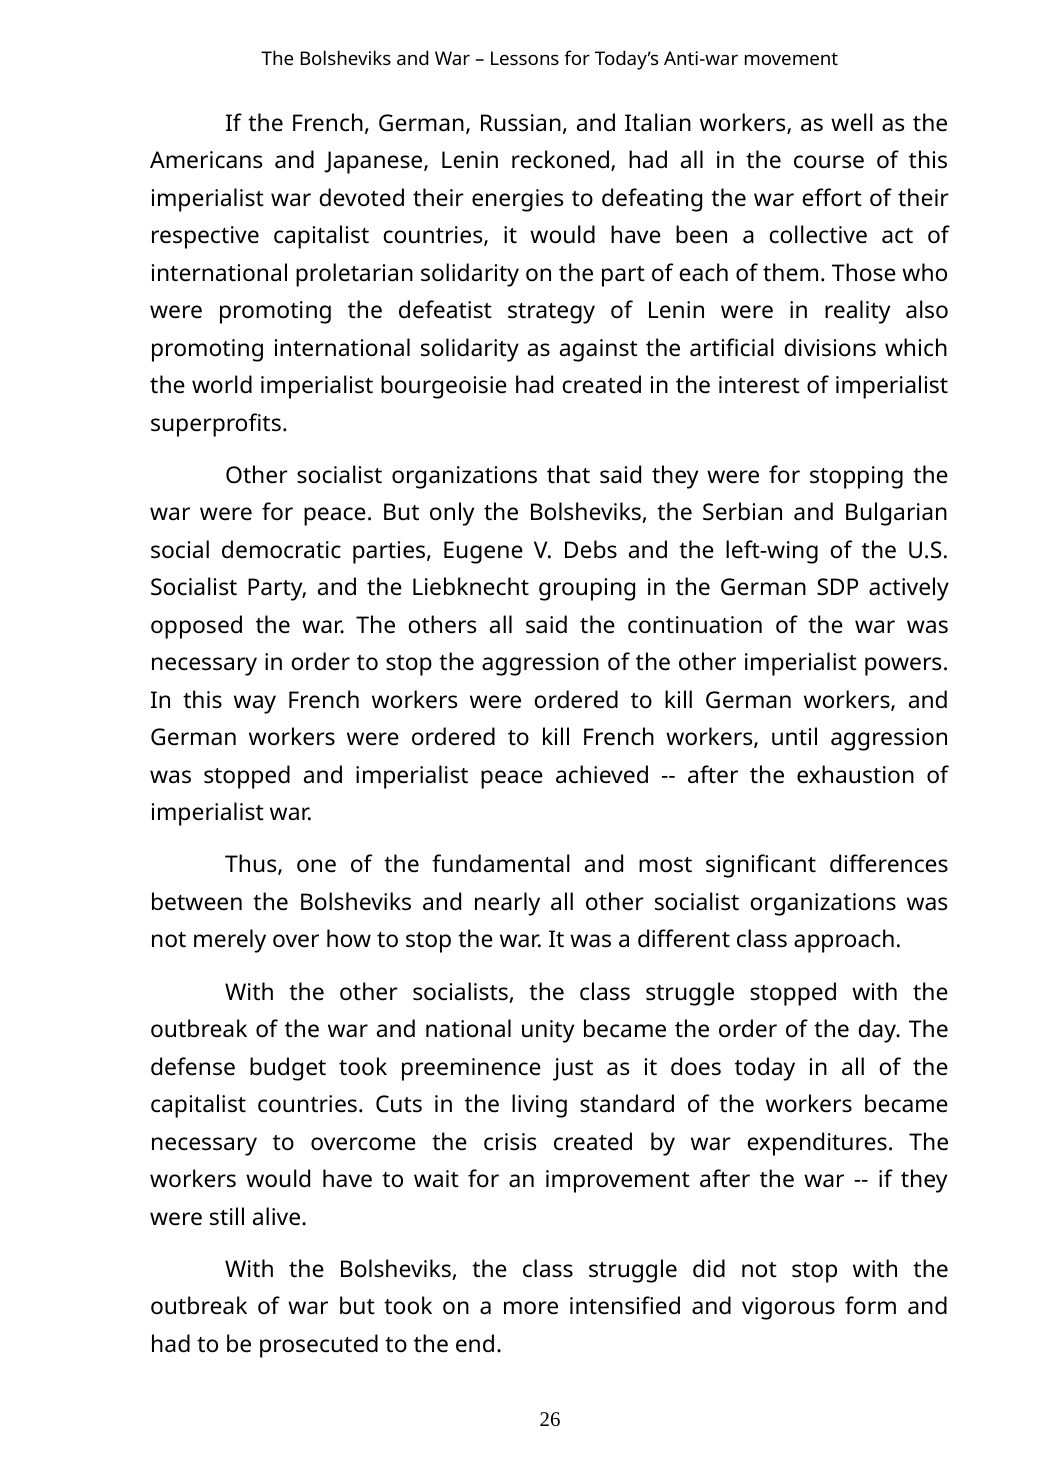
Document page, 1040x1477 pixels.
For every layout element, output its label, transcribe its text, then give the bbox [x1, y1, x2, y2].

text Thus, one of the fundamental and most significant differences between the Bolsheviks and nearly all other socialist organizations was not merely over how to stop the war. It was a different class approach. [150, 842, 949, 955]
text Other socialist organizations that said they were for stopping the war were for peace. But only the Bolsheviks, the Serbian and Bulgarian social democratic parties, Eugene V. Debs and the left-wing of the U.S. Socialist Party, and the Liebknecht grouping in the German SDP actively opposed the war. The others all said the continuation of the war was necessary in order to stop the aggression of the other imperialist powers. In this way French workers were ordered to kill German workers, and German workers were ordered to kill French workers, until aggression was stopped and imperialist peace achieved -- after the exhaustion of imperialist war. [150, 453, 949, 828]
text With the Bolsheviks, the class struggle did not stop with the outbreak of war but took on a more intensified and vigorous form and had to be prosecuted to the end. [150, 1246, 949, 1359]
text If the French, German, Russian, and Italian workers, as well as the Americans and Japanese, Lenin reckoned, had all in the course of this imperialist war devoted their energies to defeating the war effort of their respective capitalist countries, it would have been a collective act of international proletarian solidarity on the part of each of them. Those who were promoting the defeatist strategy of Lenin were in reality also promoting international solidarity as against the artificial divisions which the world imperialist bourgeoisie had created in the interest of imperialist superprofits. [150, 101, 949, 438]
text With the other socialists, the class struggle stopped with the outbreak of the war and national unity became the order of the day. The defense budget took preeminence just as it does today in all of the capitalist countries. Cuts in the living standard of the workers became necessary to overcome the crisis created by war expenditures. The workers would have to wait for an improvement after the war -- if they were still alive. [150, 969, 949, 1232]
